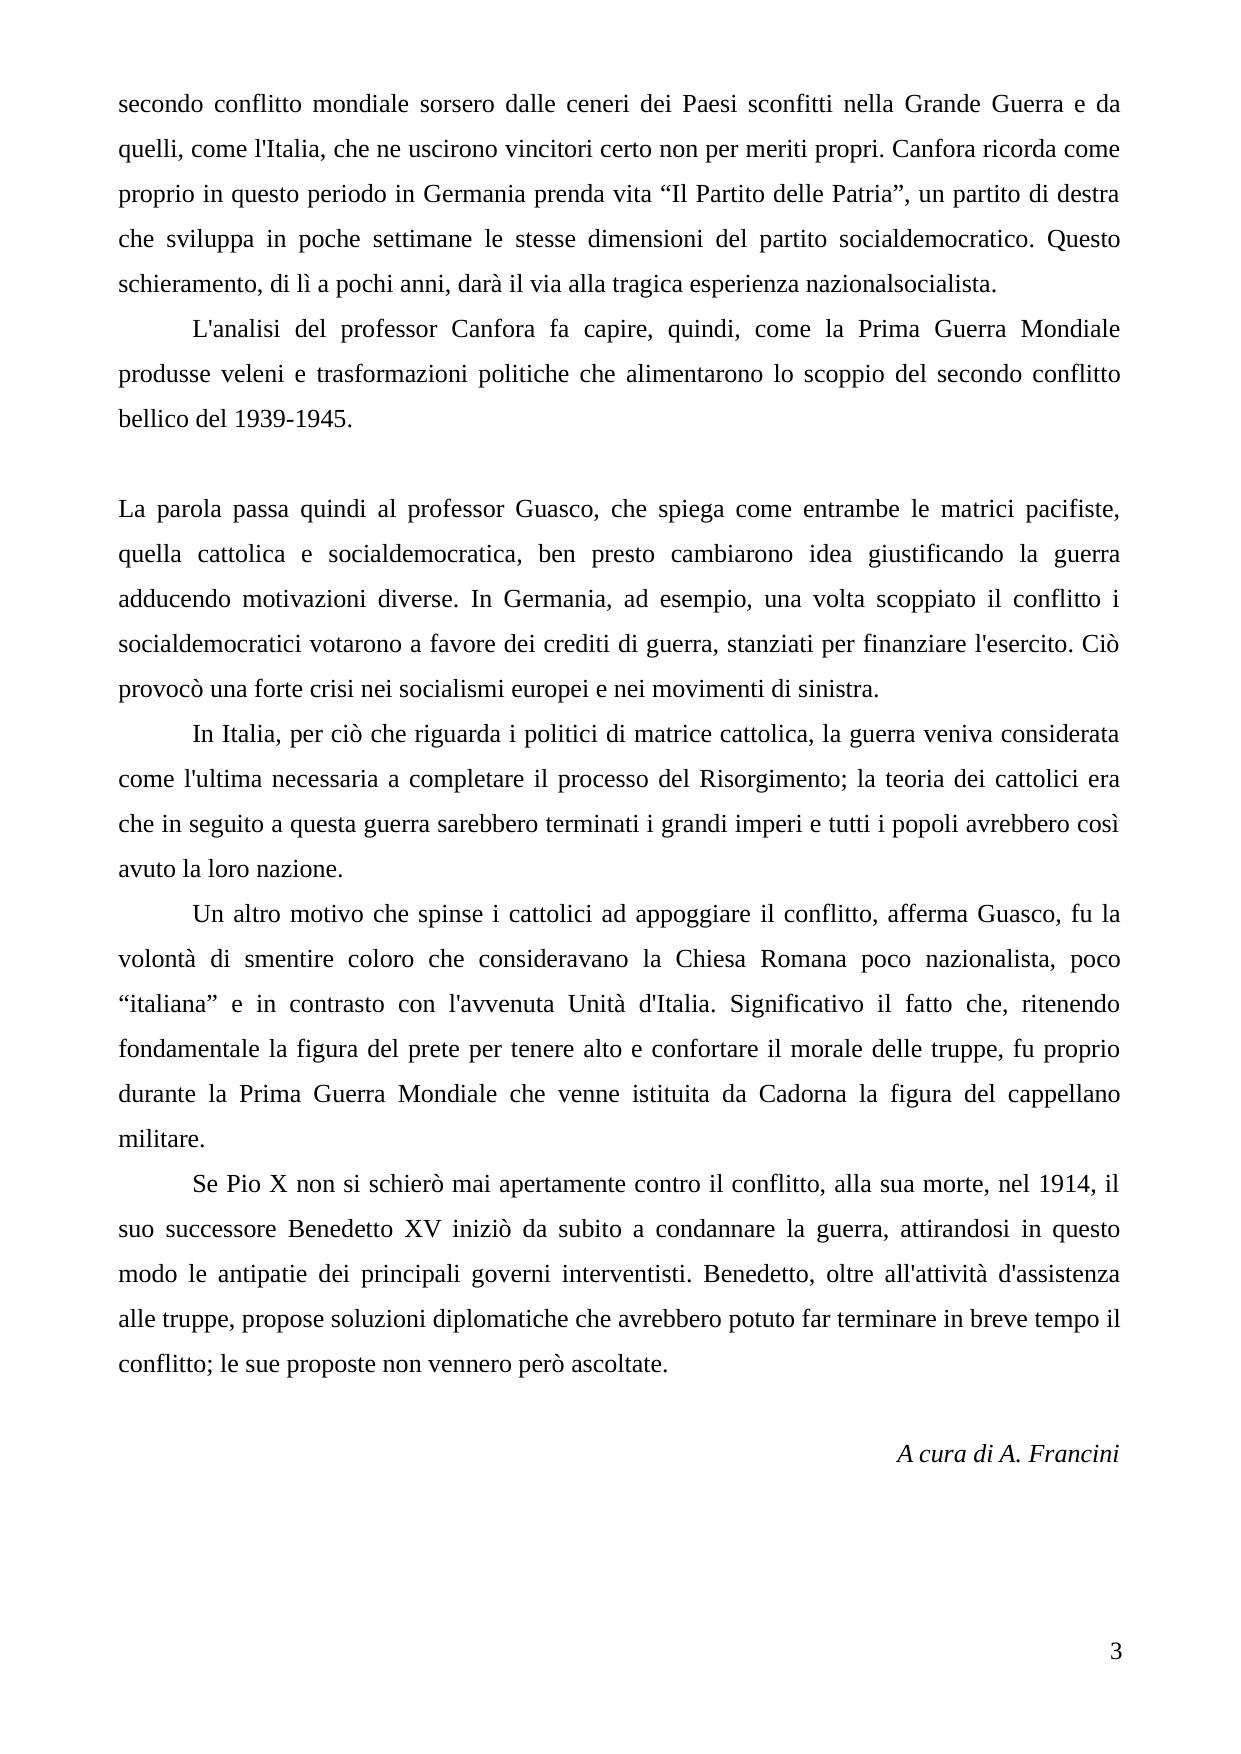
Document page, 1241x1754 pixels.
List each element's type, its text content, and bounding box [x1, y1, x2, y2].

text A cura di A. Francini [118, 1438, 1122, 1468]
text In Italia, per ciò che riguarda i politici di matrice cattolica, la guerra veniva considerata come l'ultima necessaria a completare il processo del Risorgimento; la teoria dei cattolici era che in seguito a questa guerra sarebbero terminati i grandi imperi e tutti i popoli avrebbero così avuto la loro nazione. [118, 718, 1122, 883]
text secondo conflitto mondiale sorsero dalle ceneri dei Paesi sconfitti nella Grande Guerra e da quelli, come l'Italia, che ne uscirono vincitori certo non per meriti propri. Canfora ricorda come proprio in questo periodo in Germania prenda vita “Il Partito delle Patria”, un partito di destra che sviluppa in poche settimane le stesse dimensioni del partito socialdemocratico. Questo schieramento, di lì a pochi anni, darà il via alla tragica esperienza nazionalsocialista. [118, 88, 1122, 298]
text La parola passa quindi al professor Guasco, che spiega come entrambe le matrici pacifiste, quella cattolica e socialdemocratica, ben presto cambiarono idea giustificando la guerra adducendo motivazioni diverse. In Germania, ad esempio, una volta scoppiato il conflitto i socialdemocratici votarono a favore dei crediti di guerra, stanziati per finanziare l'esercito. Ciò provocò una forte crisi nei socialismi europei e nei movimenti di sinistra. [118, 493, 1122, 703]
text Un altro motivo che spinse i cattolici ad appoggiare il conflitto, afferma Guasco, fu la volontà di smentire coloro che consideravano la Chiesa Romana poco nazionalista, poco “italiana” e in contrasto con l'avvenuta Unità d'Italia. Significativo il fatto che, ritenendo fondamentale la figura del prete per tenere alto e confortare il morale delle truppe, fu proprio durante la Prima Guerra Mondiale che venne istituita da Cadorna la figura del cappellano militare. [118, 898, 1122, 1153]
text Se Pio X non si schierò mai apertamente contro il conflitto, alla sua morte, nel 1914, il suo successore Benedetto XV iniziò da subito a condannare la guerra, attirandosi in questo modo le antipatie dei principali governi interventisti. Benedetto, oltre all'attività d'assistenza alle truppe, propose soluzioni diplomatiche che avrebbero potuto far terminare in breve tempo il conflitto; le sue proposte non vennero però ascoltate. [118, 1168, 1122, 1378]
text L'analisi del professor Canfora fa capire, quindi, come la Prima Guerra Mondiale produsse veleni e trasformazioni politiche che alimentarono lo scoppio del secondo conflitto bellico del 1939-1945. [118, 313, 1122, 433]
